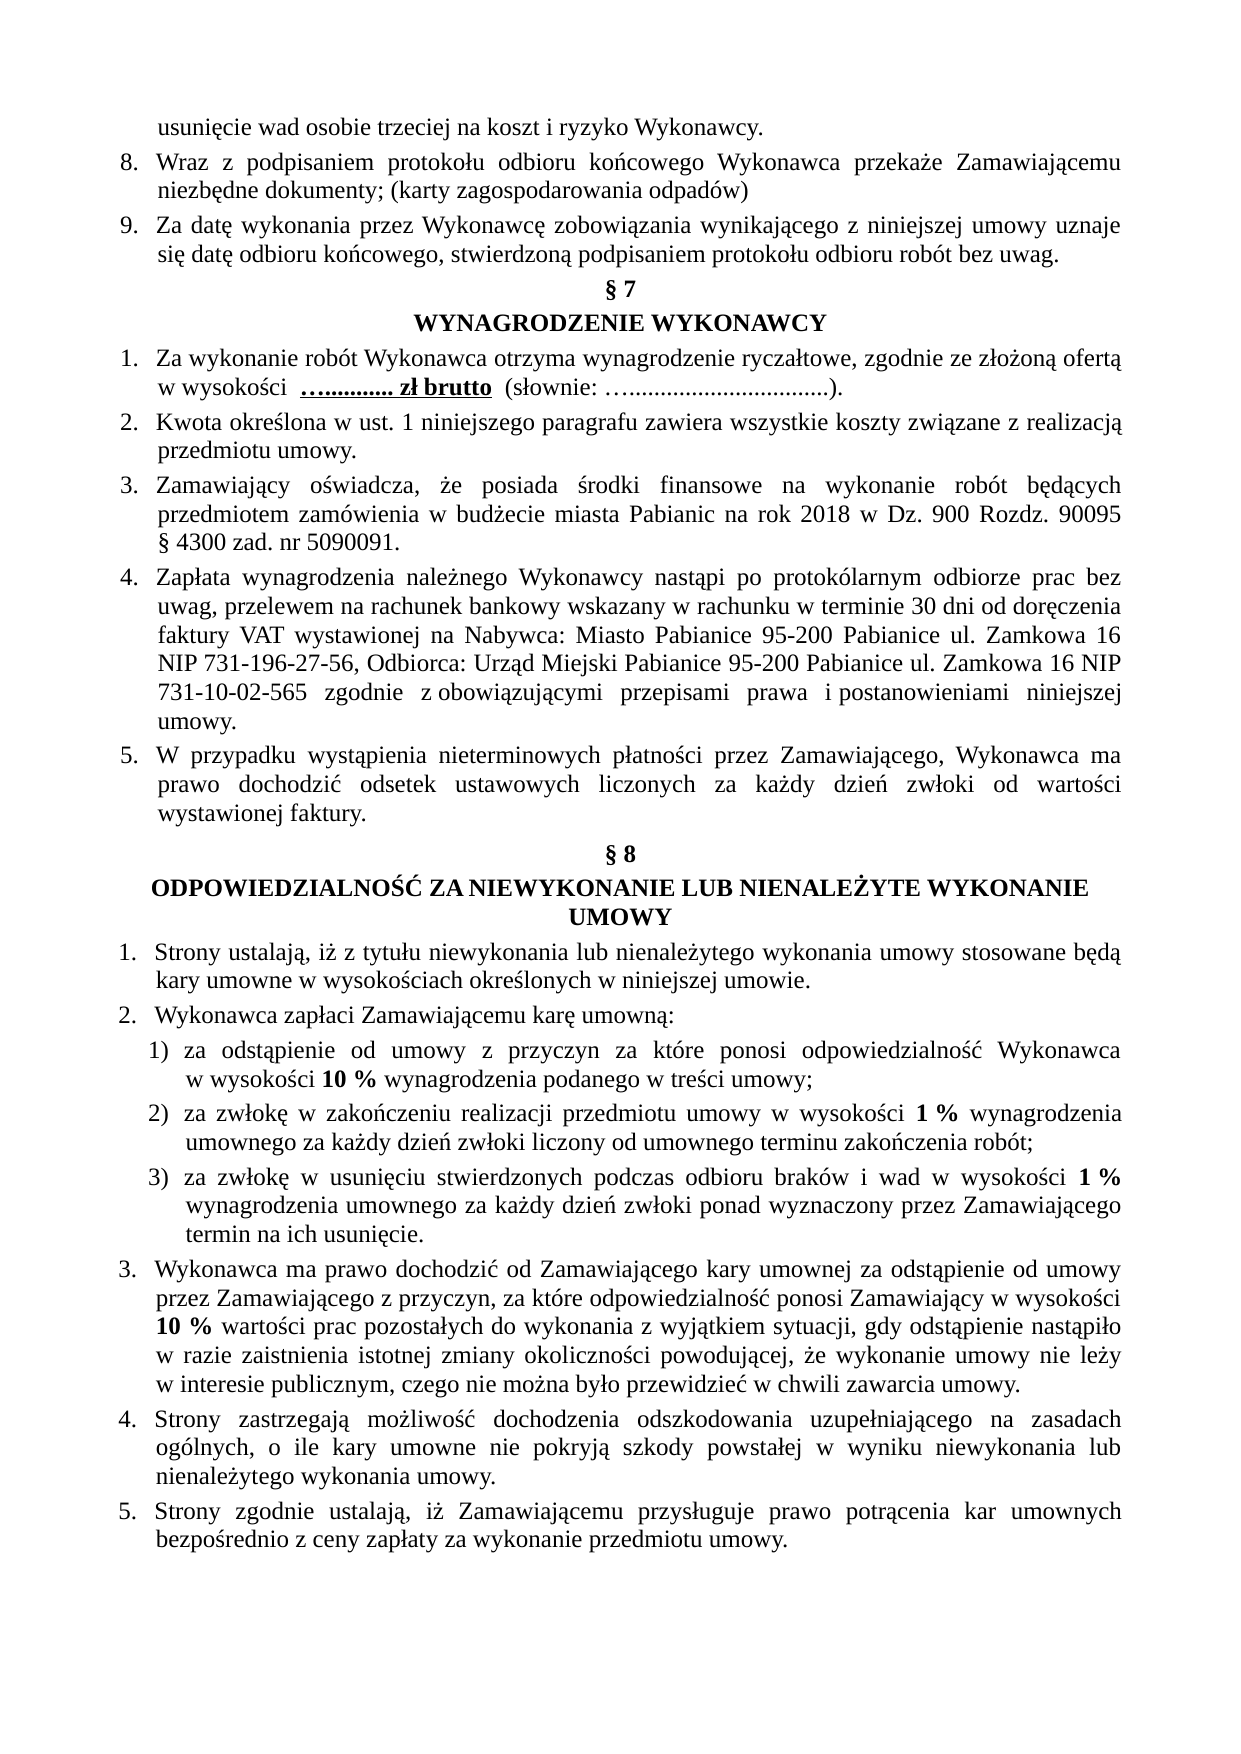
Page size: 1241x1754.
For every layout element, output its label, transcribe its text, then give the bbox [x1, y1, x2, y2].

list za zwłokę w usunięciu stwierdzonych podczas odbioru braków i wad w wysokości 1 % wynagrodzenia umownego za każdy dzień zwłoki ponad wyznaczony przez Zamawiającego termin na ich usunięcie. [148, 1162, 1122, 1248]
list usunięcie wad osobie trzeciej na koszt i ryzyko Wykonawcy. [120, 112, 1122, 141]
list za zwłokę w zakończeniu realizacji przedmiotu umowy w wysokości 1 % wynagrodzenia umownego za każdy dzień zwłoki liczony od umownego terminu zakończenia robót; [148, 1098, 1122, 1156]
list Wykonawca ma prawo dochodzić od Zamawiającego kary umownej za odstąpienie od umowy przez Zamawiającego z przyczyn, za które odpowiedzialność ponosi Zamawiający w wysokości 10 % wartości prac pozostałych do wykonania z wyjątkiem sytuacji, gdy odstąpienie nastąpiło w razie zaistnienia istotnej zmiany okoliczności powodującej, że wykonanie umowy nie leży w interesie publicznym, czego nie można było przewidzieć w chwili zawarcia umowy. [118, 1254, 1122, 1398]
list Kwota określona w ust. 1 niniejszego paragrafu zawiera wszystkie koszty związane z realizacją przedmiotu umowy. [120, 407, 1122, 464]
text § 7 [118, 274, 1122, 302]
list Za datę wykonania przez Wykonawcę zobowiązania wynikającego z niniejszej umowy uznaje się datę odbioru końcowego, stwierdzoną podpisaniem protokołu odbioru robót bez uwag. [120, 210, 1122, 268]
list Strony zastrzegają możliwość dochodzenia odszkodowania uzupełniającego na zasadach ogólnych, o ile kary umowne nie pokryją szkody powstałej w wyniku niewykonania lub nienależytego wykonania umowy. [118, 1404, 1122, 1490]
list za odstąpienie od umowy z przyczyn za które ponosi odpowiedzialność Wykonawca w wysokości 10 % wynagrodzenia podanego w treści umowy; [148, 1035, 1122, 1092]
text § 8 [118, 839, 1122, 867]
list Wraz z podpisaniem protokołu odbioru końcowego Wykonawca przekaże Zamawiającemu niezbędne dokumenty; (karty zagospodarowania odpadów) [120, 147, 1122, 204]
list Zamawiający oświadcza, że posiada środki finansowe na wykonanie robót będących przedmiotem zamówienia w budżecie miasta Pabianic na rok 2018 w Dz. 900 Rozdz. 90095 § 4300 zad. nr 5090091. [120, 470, 1122, 556]
list Strony ustalają, iż z tytułu niewykonania lub nienależytego wykonania umowy stosowane będą kary umowne w wysokościach określonych w niniejszej umowie. [118, 937, 1122, 994]
list W przypadku wystąpienia nieterminowych płatności przez Zamawiającego, Wykonawca ma prawo dochodzić odsetek ustawowych liczonych za każdy dzień zwłoki od wartości wystawionej faktury. [120, 741, 1122, 827]
list Za wykonanie robót Wykonawca otrzyma wynagrodzenie ryczałtowe, zgodnie ze złożoną ofertą w wysokości …........... zł brutto (słownie: …................................). [120, 343, 1122, 401]
list Strony zgodnie ustalają, iż Zamawiającemu przysługuje prawo potrącenia kar umownych bezpośrednio z ceny zapłaty za wykonanie przedmiotu umowy. [118, 1496, 1122, 1553]
text ODPOWIEDZIALNOŚĆ ZA NIEWYKONANIE LUB NIENALEŻYTE WYKONANIE UMOWY [118, 873, 1122, 931]
list Zapłata wynagrodzenia należnego Wykonawcy nastąpi po protokólarnym odbiorze prac bez uwag, przelewem na rachunek bankowy wskazany w rachunku w terminie 30 dni od doręczenia faktury VAT wystawionej na Nabywca: Miasto Pabianice 95-200 Pabianice ul. Zamkowa 16 NIP 731-196-27-56, Odbiorca: Urząd Miejski Pabianice 95-200 Pabianice ul. Zamkowa 16 NIP 731-10-02-565 zgodnie z obowiązującymi przepisami prawa i postanowieniami niniejszej umowy. [120, 562, 1122, 735]
list Wykonawca zapłaci Zamawiającemu karę umowną: [118, 1000, 1122, 1029]
text WYNAGRODZENIE WYKONAWCY [118, 308, 1122, 337]
